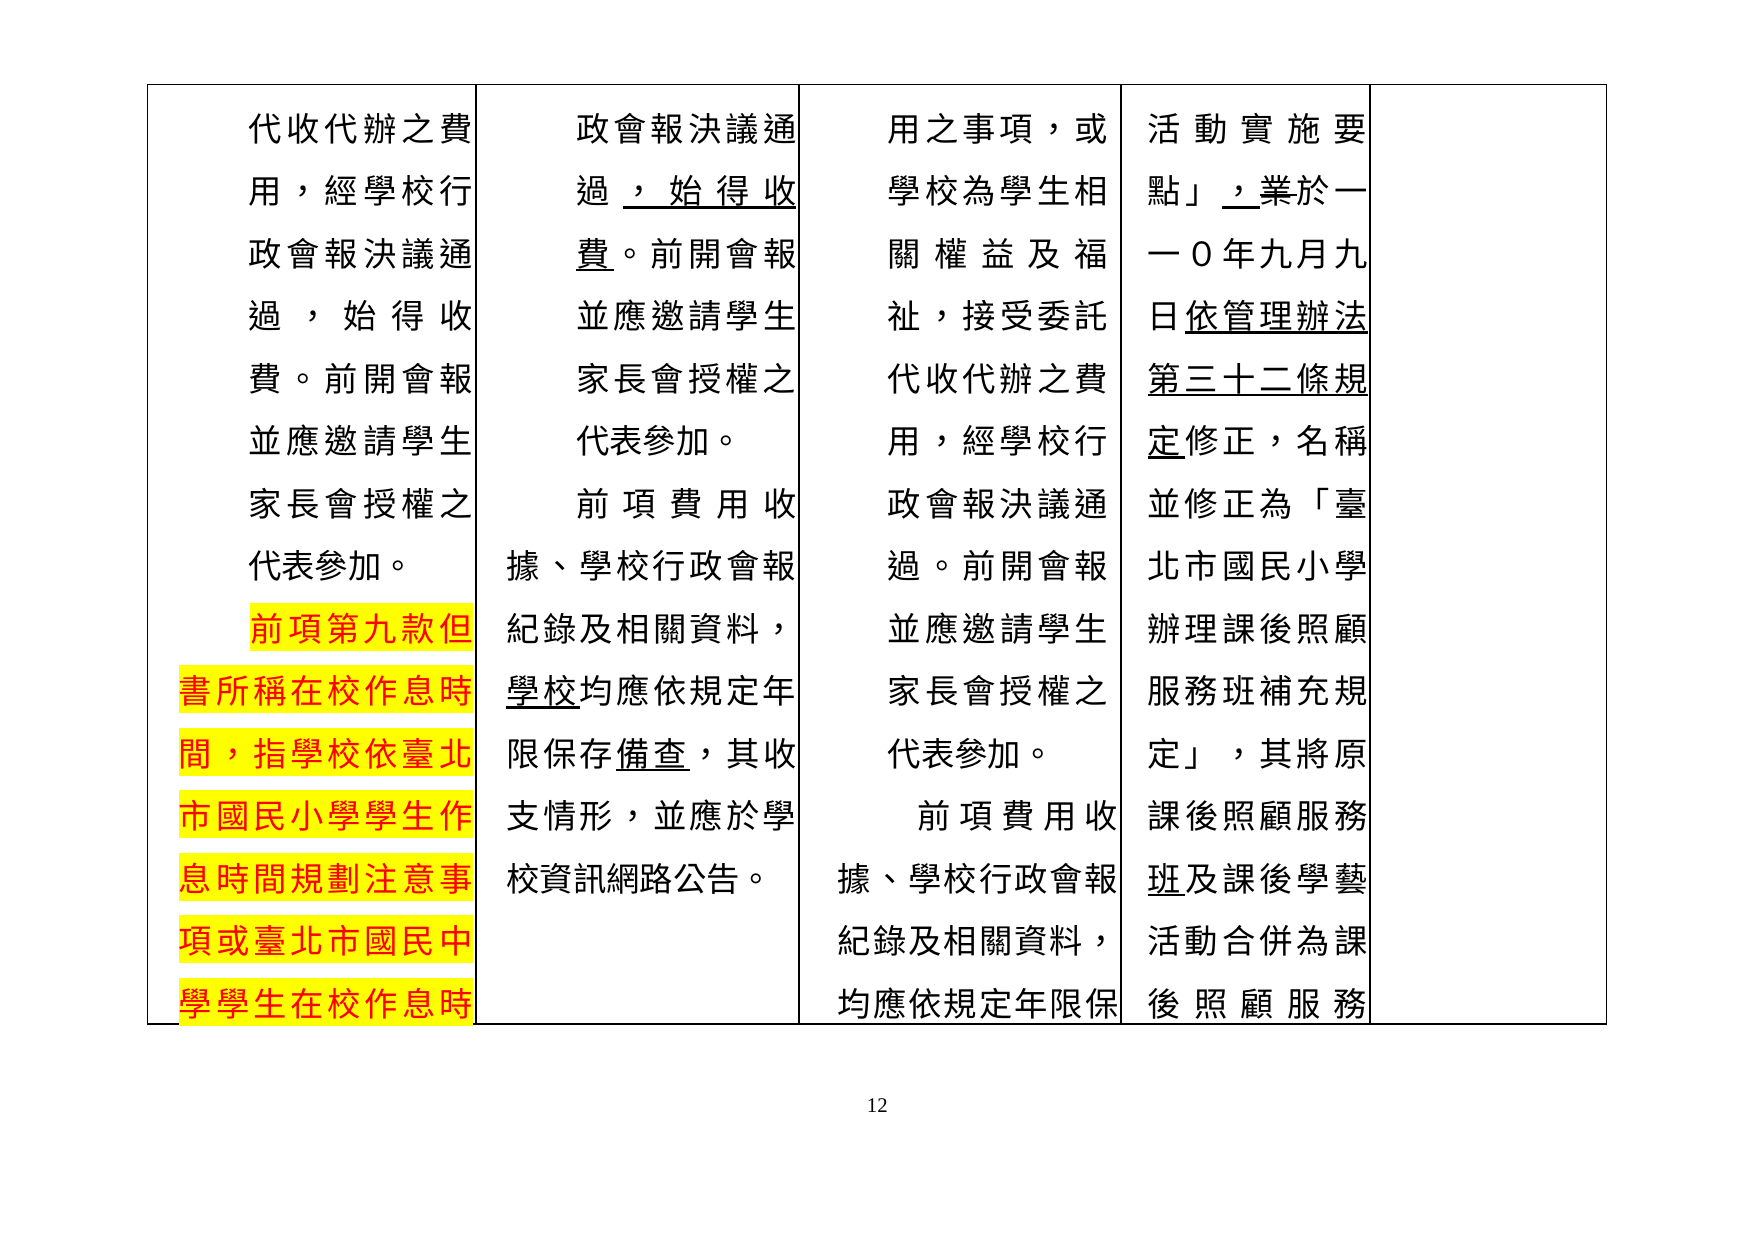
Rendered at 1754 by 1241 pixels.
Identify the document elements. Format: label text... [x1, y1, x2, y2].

table_cell 第四條 代收代辦費之項目及其收取方式，學校應依下列規定辦理： 一、教科用書書籍費：向購買之學生收取。但不得代辦或介紹購買工具書或參考書。 二、學生寄宿費：以學期為單位向寄宿之學生收取。 三、家長會費：以學期為單位，向學生家長收取。，並得委託學校代收後，交學生家長會。但低收入戶者免收。 四、學生團體保險費：依高級中等以下學校學生及教保服務機構幼兒團體保險條例之相關規定辦理。 五、午餐費：指學校廚房供餐、外訂餐盒食品或桶餐之費用。，其金額應經學校午餐供應委員會決議後，依據實際採購金額定之。，以學期為單位向參加之學生收取，。但應保留月繳機制。 六、學習輔導費：以學期為單位向參加之學生收取。 七、國民小學課後照顧服務班費：依臺北市國民小學辦理課後照顧服務班補充規定辦理。 八、交通車費：以月份或學期為單位向搭乘之學生收 取。 九、冷氣使用及維護費：已裝設冷氣之班級，其金額應經班級學生家長會決議，並提經學生家長會之家長委員會或會員代表大會決議確認後，提送學校行政會報決議通過，始得收費。，以學期為單位向學生收取。但公立學校於學生在校作息時間內所衍生者，不得收取。 十、其他代收代辦費：其他學生個人需要及使用之事項，或學校為學生相關權益及福祉，接受委託代收代辦之費用，經學校行政會報決議通過，始得收費。前開會報並應邀請學生家長會授權之代表參加。 前項第九款但書所稱在校作息時間，指學校依臺北市國民小學學生作息時間規劃注意事項或臺北市國民中學學生在校作息時間規劃注意事項所定作息時間。 前第一項費用收據、學校行政會報紀錄及相關資料，學校均應依規定年限保存，其收支情形，並應於學校資訊網路公告。 [148, 85, 475, 1023]
table_cell [1371, 85, 1606, 1023]
table_cell 活動實施要點」，業於一一０年九月九日依管理辦法第三十二條規定修正，名稱並修正為「臺北市國民小學辦理課後照顧服務班補充規定」，其將原課後照顧服務班及課後學藝活動合併為課後照顧服務 [1122, 85, 1369, 1023]
table_cell 用之事項，或學校為學生相關權益及福祉，接受委託代收代辦之費用，經學校行政會報決議通過。前開會報並應邀請學生家長會授權之代表參加。 前項費用收據、學校行政會報紀錄及相關資料，均應依規定年限保 [800, 85, 1120, 1023]
table_cell 第四條 代收代辦費之項目及其收支管理，學校應依下列規定辦理： 一、教科用書書籍費：向購買之學生收取。但不得代辦或介紹購買工具書或參考書。 二、學生寄宿費：以學期為單位向寄宿之學生收取。 三、家長會費：得委託學校代收後，交學生家長會管理。但低收入戶者免繳。 四、學生團體保險費：依高級中等以下學校學生及教保服務機構幼兒團體保險條例之相關規定辦理。 五、午餐費：包含學校廚房供餐、外訂餐盒食品或桶餐之費用。以學期為單位向參加之學生收取，但應保留月繳機制。其金額應經學校午餐供應委員會決議後，依據實際採購金額定之。 六、學習輔導費：以學期為單位向參加之學生收取。 七、國民小學課後照顧服務班費：依臺北市國民小學辦理課後照顧服務班補充規定辦理。 八、交通車費：以月份或學期為單位向搭乘之學生收 取。 九、冷氣使用及維護費：已裝設冷氣之班級，以學期為單位向學生收取。其金額應經班級學生家長會決議，並提經學生家長會之家長委員會或會員代表大會決議確認後，提送學校行政會報決議通過，始得收費。惟公立學校於學生在校作息時間內所衍生者，不得收取。 十、其他代收代辦費：其他學生個人需要及使用之事項，或學校為學生相關權益及福祉，接受委託代收代辦之費用，經學校行政會報決議通過，始得收費。前開會報並應邀請學生家長會授權之代表參加。 前項費用收據、學校行政會報紀錄及相關資料，學校均應依規定年限保存備查，其收支情形，並應於學校資訊網路公告。 [477, 85, 798, 1023]
